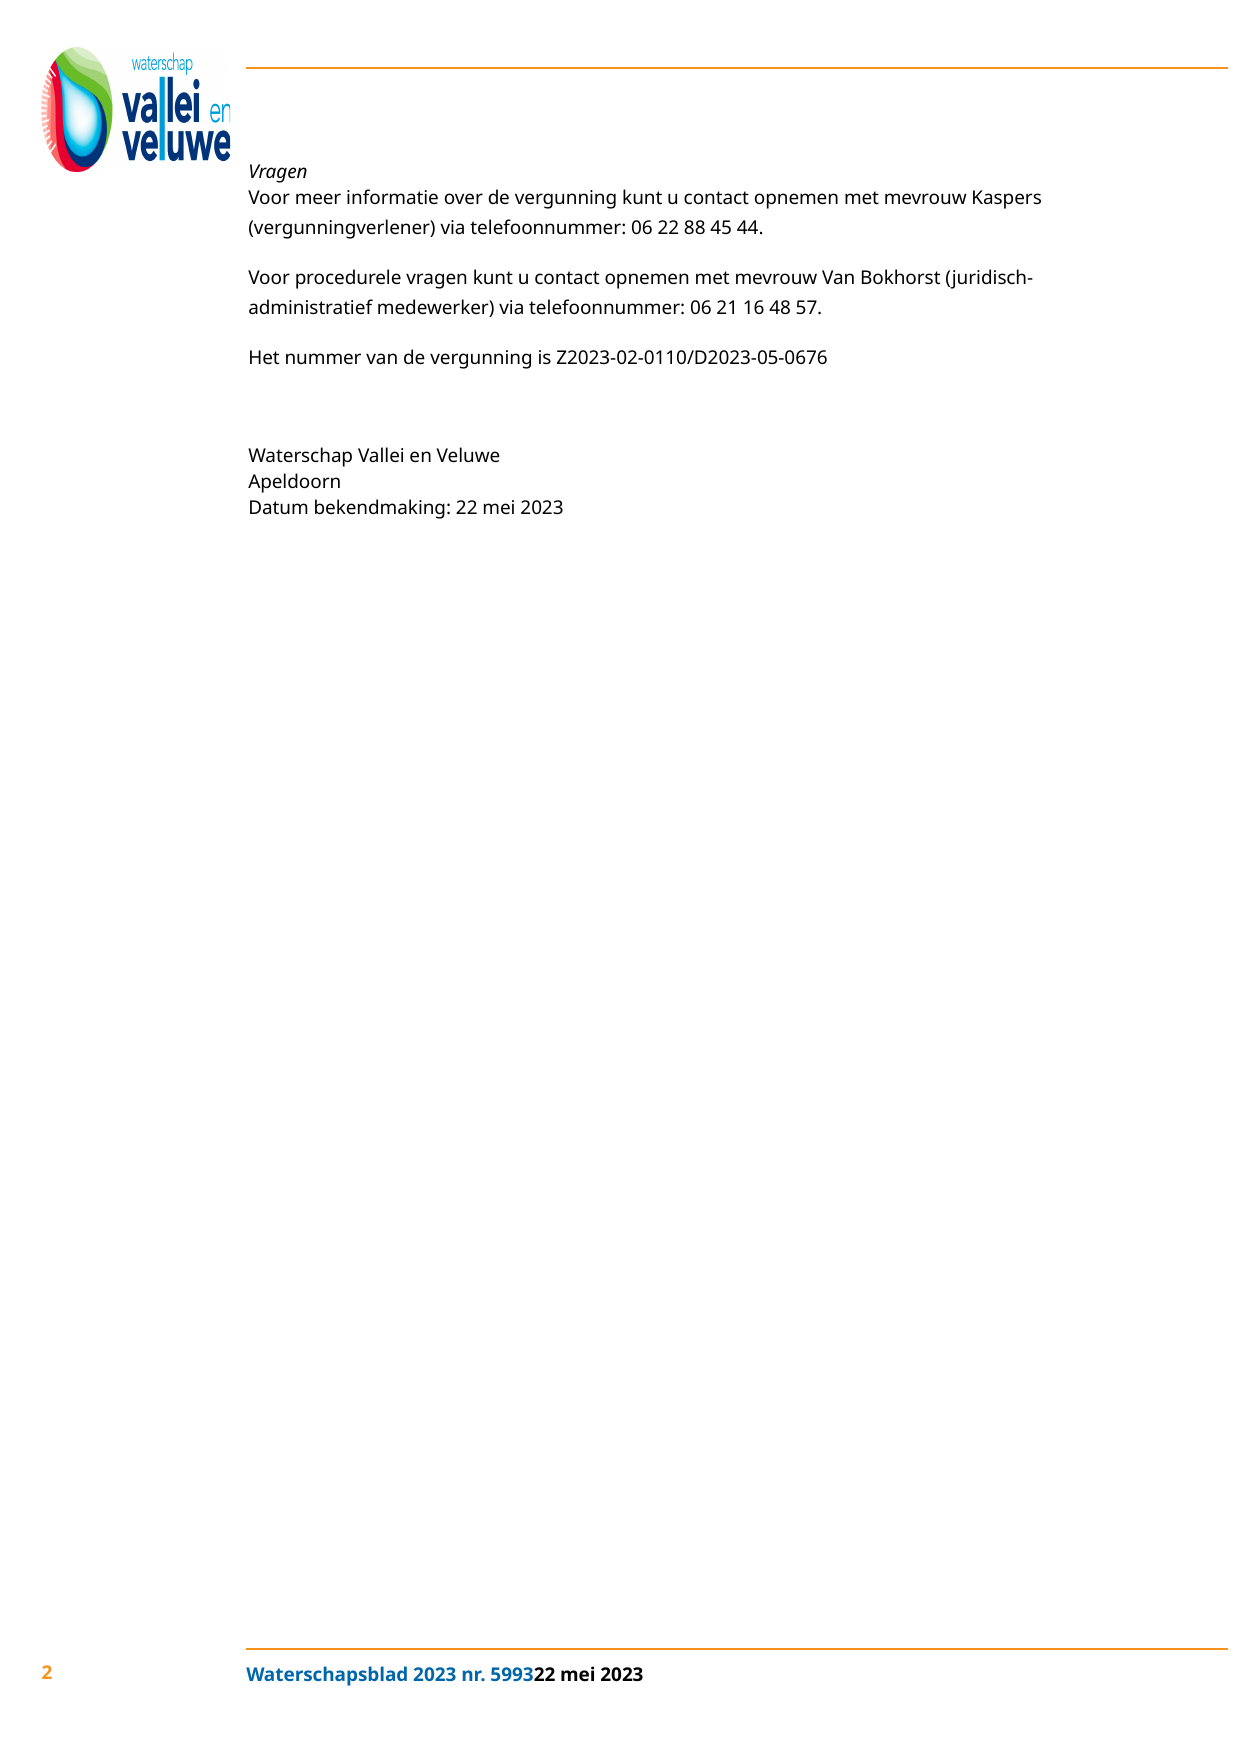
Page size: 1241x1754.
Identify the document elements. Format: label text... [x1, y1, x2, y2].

text Apeldoorn [248, 468, 1152, 494]
text Voor procedurele vragen kunt u contact opnemen met mevrouw Van Bokhorst (juridisch-administratief medewerker) via telefoonnummer: 06 21 16 48 57. [248, 264, 1152, 320]
picture [41, 47, 231, 172]
text Waterschap Vallei en Veluwe [248, 443, 1152, 468]
text Datum bekendmaking: 22 mei 2023 [248, 494, 1152, 520]
text Voor meer informatie over de vergunning kunt u contact opnemen met mevrouw Kaspers (vergunningverlener) via telefoonnummer: 06 22 88 45 44. [248, 184, 1152, 240]
text Vragen [248, 159, 1152, 184]
text Het nummer van de vergunning is Z2023-02-0110/D2023-05-0676 [248, 344, 1152, 370]
